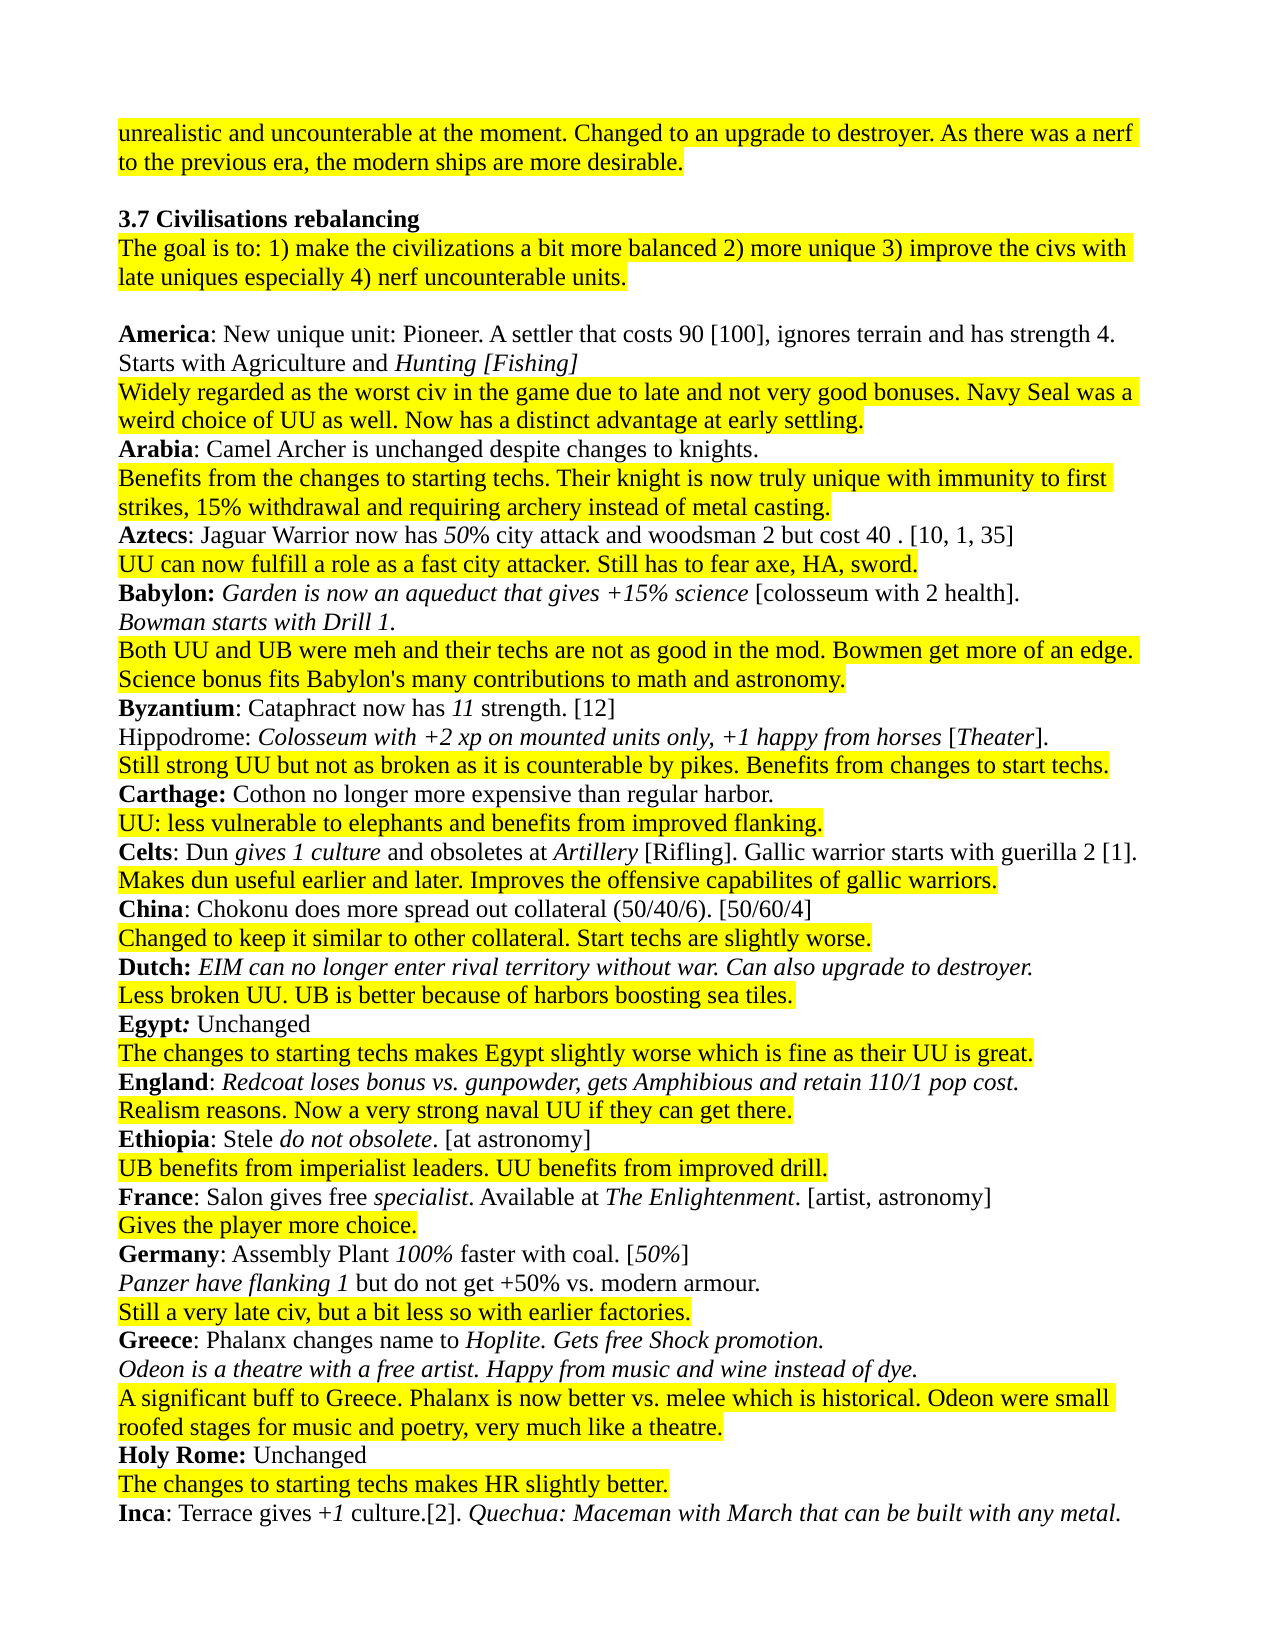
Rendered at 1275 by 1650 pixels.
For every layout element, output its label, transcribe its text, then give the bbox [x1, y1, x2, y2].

text Widely regarded as the worst civ in the game due to late and not very good bonuses. Navy Seal was a weird choice of UU as well. Now has a distinct advantage at early settling. [118, 377, 1157, 434]
text Arabia: Camel Archer is unchanged despite changes to knights. [118, 434, 1157, 463]
text America: New unique unit: Pioneer. A settler that costs 90 [100], ignores terrain and has strength 4. [118, 319, 1157, 348]
text Still a very late civ, but a bit less so with earlier factories. [118, 1297, 1157, 1326]
text Celts: Dun gives 1 culture and obsoletes at Artillery [Rifling]. Gallic warrior starts with guerilla 2 [1]. Makes dun useful earlier and later. Improves the offensive capabilites of gallic warriors. China: Chokonu does more spread out collateral (50/40/6). [50/60/4] [118, 837, 1157, 923]
text The changes to starting techs makes Egypt slightly worse which is fine as their UU is great. [118, 1038, 1157, 1067]
text A significant buff to Greece. Phalanx is now better vs. melee which is historical. Odeon were small roofed stages for music and poetry, very much like a theatre. [118, 1383, 1157, 1441]
text Inca: Terrace gives +1 culture.[2]. Quechua: Maceman with March that can be built with any metal. [118, 1498, 1157, 1527]
text Aztecs: Jaguar Warrior now has 50% city attack and woodsman 2 but cost 40 . [10, 1, 35] [118, 521, 1157, 549]
text Both UU and UB were meh and their techs are not as good in the mod. Bowmen get more of an edge. Science bonus fits Babylon's many contributions to math and astronomy. Byzantium: Cataphract now has 11 strength. [12] [118, 636, 1157, 722]
text Panzer have flanking 1 but do not get +50% vs. modern armour. [118, 1268, 1157, 1297]
text UU: less vulnerable to elephants and benefits from improved flanking. [118, 808, 1157, 837]
text unrealistic and uncounterable at the moment. Changed to an upgrade to destroyer. As there was a nerf to the previous era, the modern ships are more desirable. [118, 118, 1157, 176]
text Changed to keep it similar to other collateral. Start techs are slightly worse. [118, 923, 1157, 952]
text 3.7 Civilisations rebalancing [118, 204, 1157, 233]
text UU can now fulfill a role as a fast city attacker. Still has to fear axe, HA, sword. [118, 549, 1157, 578]
text Realism reasons. Now a very strong naval UU if they can get there. Ethiopia: Stele do not obsolete. [at astronomy] [118, 1096, 1157, 1153]
text Gives the player more choice. [118, 1211, 1157, 1239]
text Holy Rome: Unchanged [118, 1441, 1157, 1469]
text Benefits from the changes to starting techs. Their knight is now truly unique with immunity to first strikes, 15% withdrawal and requiring archery instead of metal casting. [118, 463, 1157, 521]
text Babylon: Garden is now an aqueduct that gives +15% science [colosseum with 2 health]. [118, 578, 1157, 607]
text Starts with Agriculture and Hunting [Fishing] [118, 348, 1157, 377]
text The goal is to: 1) make the civilizations a bit more balanced 2) more unique 3) improve the civs with late uniques especially 4) nerf uncounterable units. [118, 233, 1157, 291]
text England: Redcoat loses bonus vs. gunpowder, gets Amphibious and retain 110/1 pop cost. [118, 1067, 1157, 1096]
text UB benefits from imperialist leaders. UU benefits from improved drill. [118, 1153, 1157, 1182]
text Greece: Phalanx changes name to Hoplite. Gets free Shock promotion. [118, 1326, 1157, 1354]
text Hippodrome: Colosseum with +2 xp on mounted units only, +1 happy from horses [Theater]. [118, 722, 1157, 751]
text Dutch: EIM can no longer enter rival territory without war. Can also upgrade to destroyer. [118, 952, 1157, 981]
text France: Salon gives free specialist. Available at The Enlightenment. [artist, astronomy] [118, 1182, 1157, 1211]
text Still strong UU but not as broken as it is counterable by pikes. Benefits from changes to start techs. Carthage: Cothon no longer more expensive than regular harbor. [118, 751, 1157, 808]
text Egypt: Unchanged [118, 1009, 1157, 1038]
text Germany: Assembly Plant 100% faster with coal. [50%] [118, 1239, 1157, 1268]
text Less broken UU. UB is better because of harbors boosting sea tiles. [118, 981, 1157, 1009]
text The changes to starting techs makes HR slightly better. [118, 1469, 1157, 1498]
text Odeon is a theatre with a free artist. Happy from music and wine instead of dye. [118, 1354, 1157, 1383]
text Bowman starts with Drill 1. [118, 607, 1157, 636]
